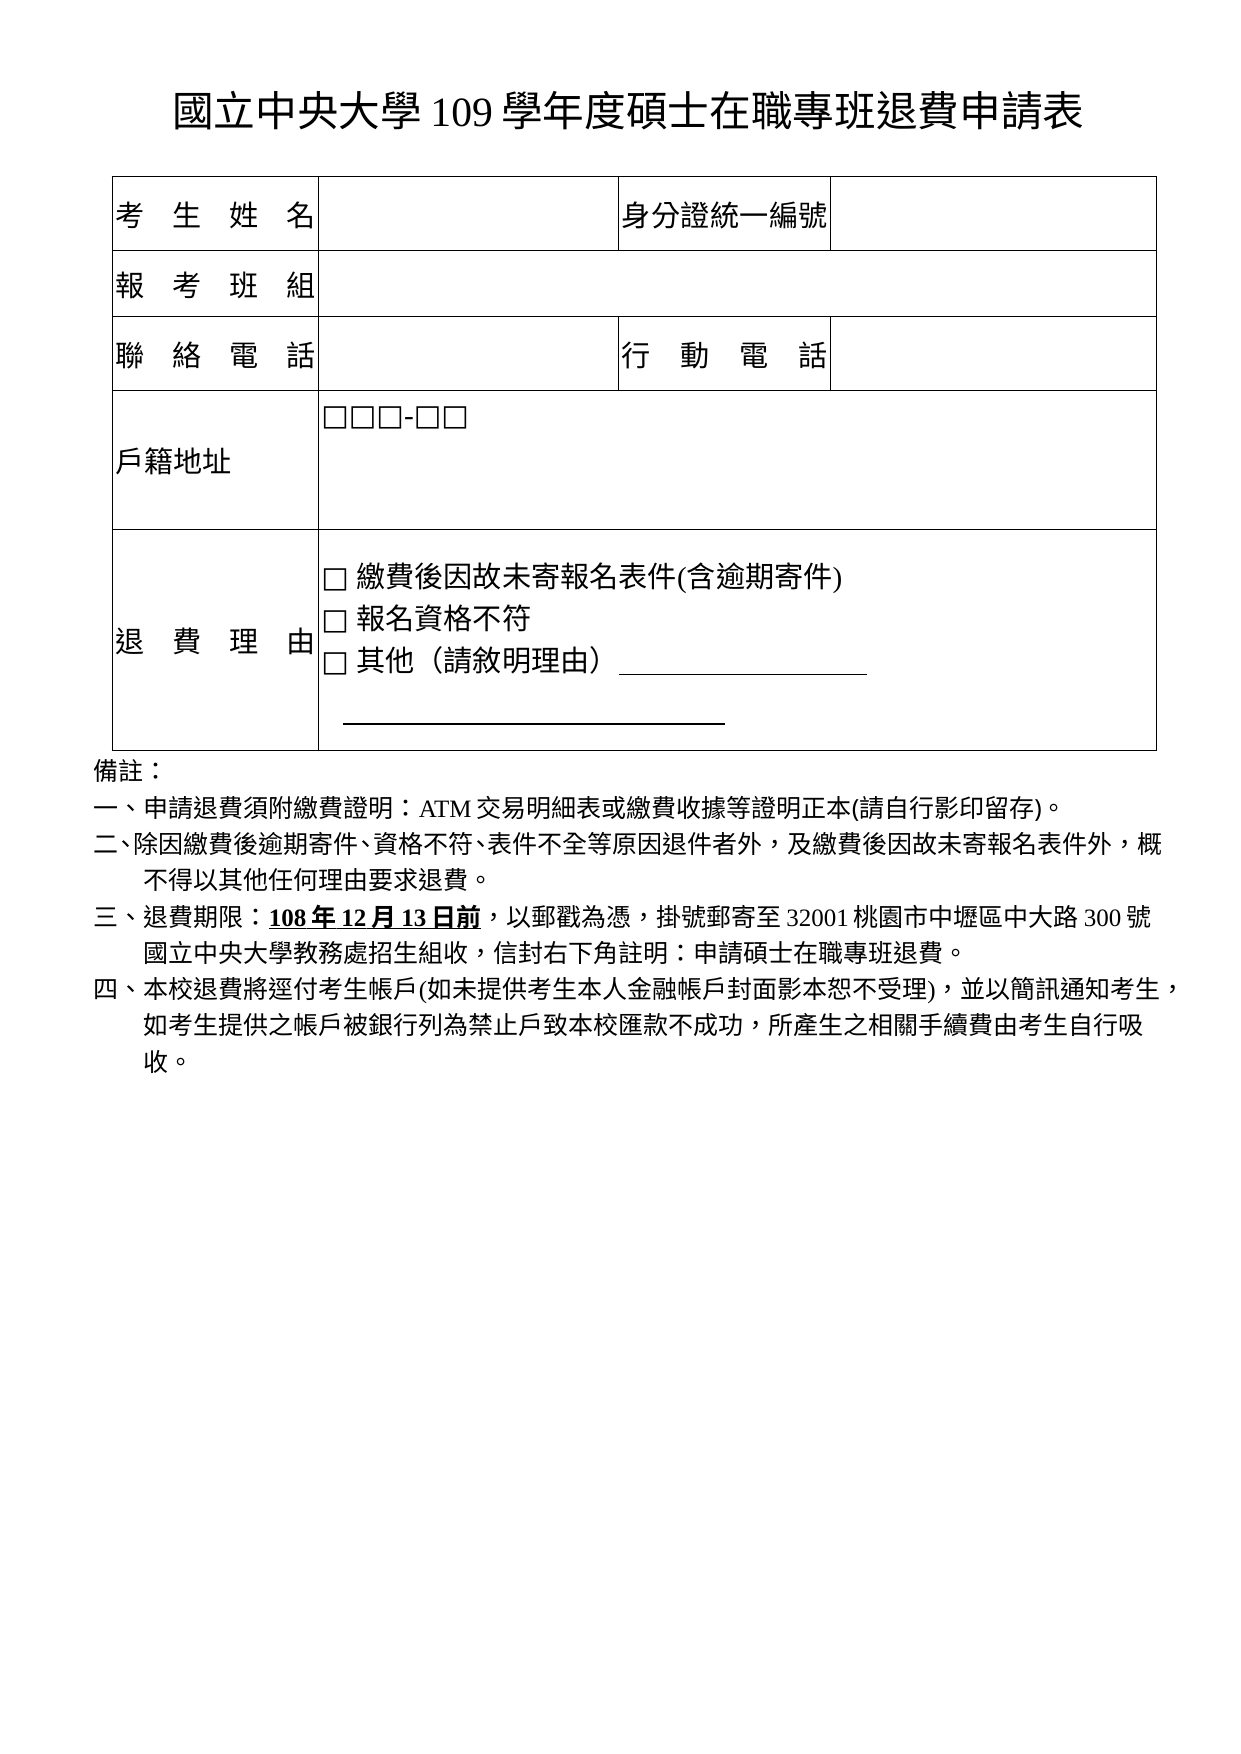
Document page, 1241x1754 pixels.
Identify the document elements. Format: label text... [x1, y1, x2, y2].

text 備註： [94, 751, 1162, 788]
table_header 身分證統一編號 [619, 177, 830, 250]
table_cell 報考班組 [113, 251, 318, 316]
table_header [319, 177, 618, 250]
text 二、除因繳費後逾期寄件、資格不符、表件不全等原因退件者外，及繳費後因故未寄報名表件外，概不得以其他任何理由要求退費。 [94, 824, 1162, 897]
table_cell [831, 317, 1156, 390]
text 三、退費期限：108年12月13日前，以郵戳為憑，掛號郵寄至32001桃園市中壢區中大路300號 國立中央大學教務處招生組收，信封右下角註明：申請碩士在職專班退費。 [94, 897, 1162, 969]
table_cell 退費理由 [113, 530, 318, 750]
table_cell 戶籍地址 [113, 391, 318, 529]
text 一、申請退費須附繳費證明：ATM交易明細表或繳費收據等證明正本(請自行影印留存)。 [94, 788, 1162, 824]
table_header 考生姓名 [113, 177, 318, 250]
text 國立中央大學109學年度碩士在職專班退費申請表 [94, 71, 1162, 146]
table_cell 聯絡電話 [113, 317, 318, 390]
table_cell [319, 251, 1156, 316]
table_cell 行動電話 [619, 317, 830, 390]
text 四、本校退費將逕付考生帳戶(如未提供考生本人金融帳戶封面影本恕不受理)，並以簡訊通知考生，如考生提供之帳戶被銀行列為禁止戶致本校匯款不成功，所產生之相關手續費由考生自行吸收。 [94, 969, 1162, 1078]
table_cell □ 繳費後因故未寄報名表件(含逾期寄件) □ 報名資格不符 □ 其他（請敘明理由） [319, 530, 1156, 750]
table_cell [319, 317, 618, 390]
table_cell □□□-□□ [319, 391, 1156, 529]
table_header [831, 177, 1156, 250]
